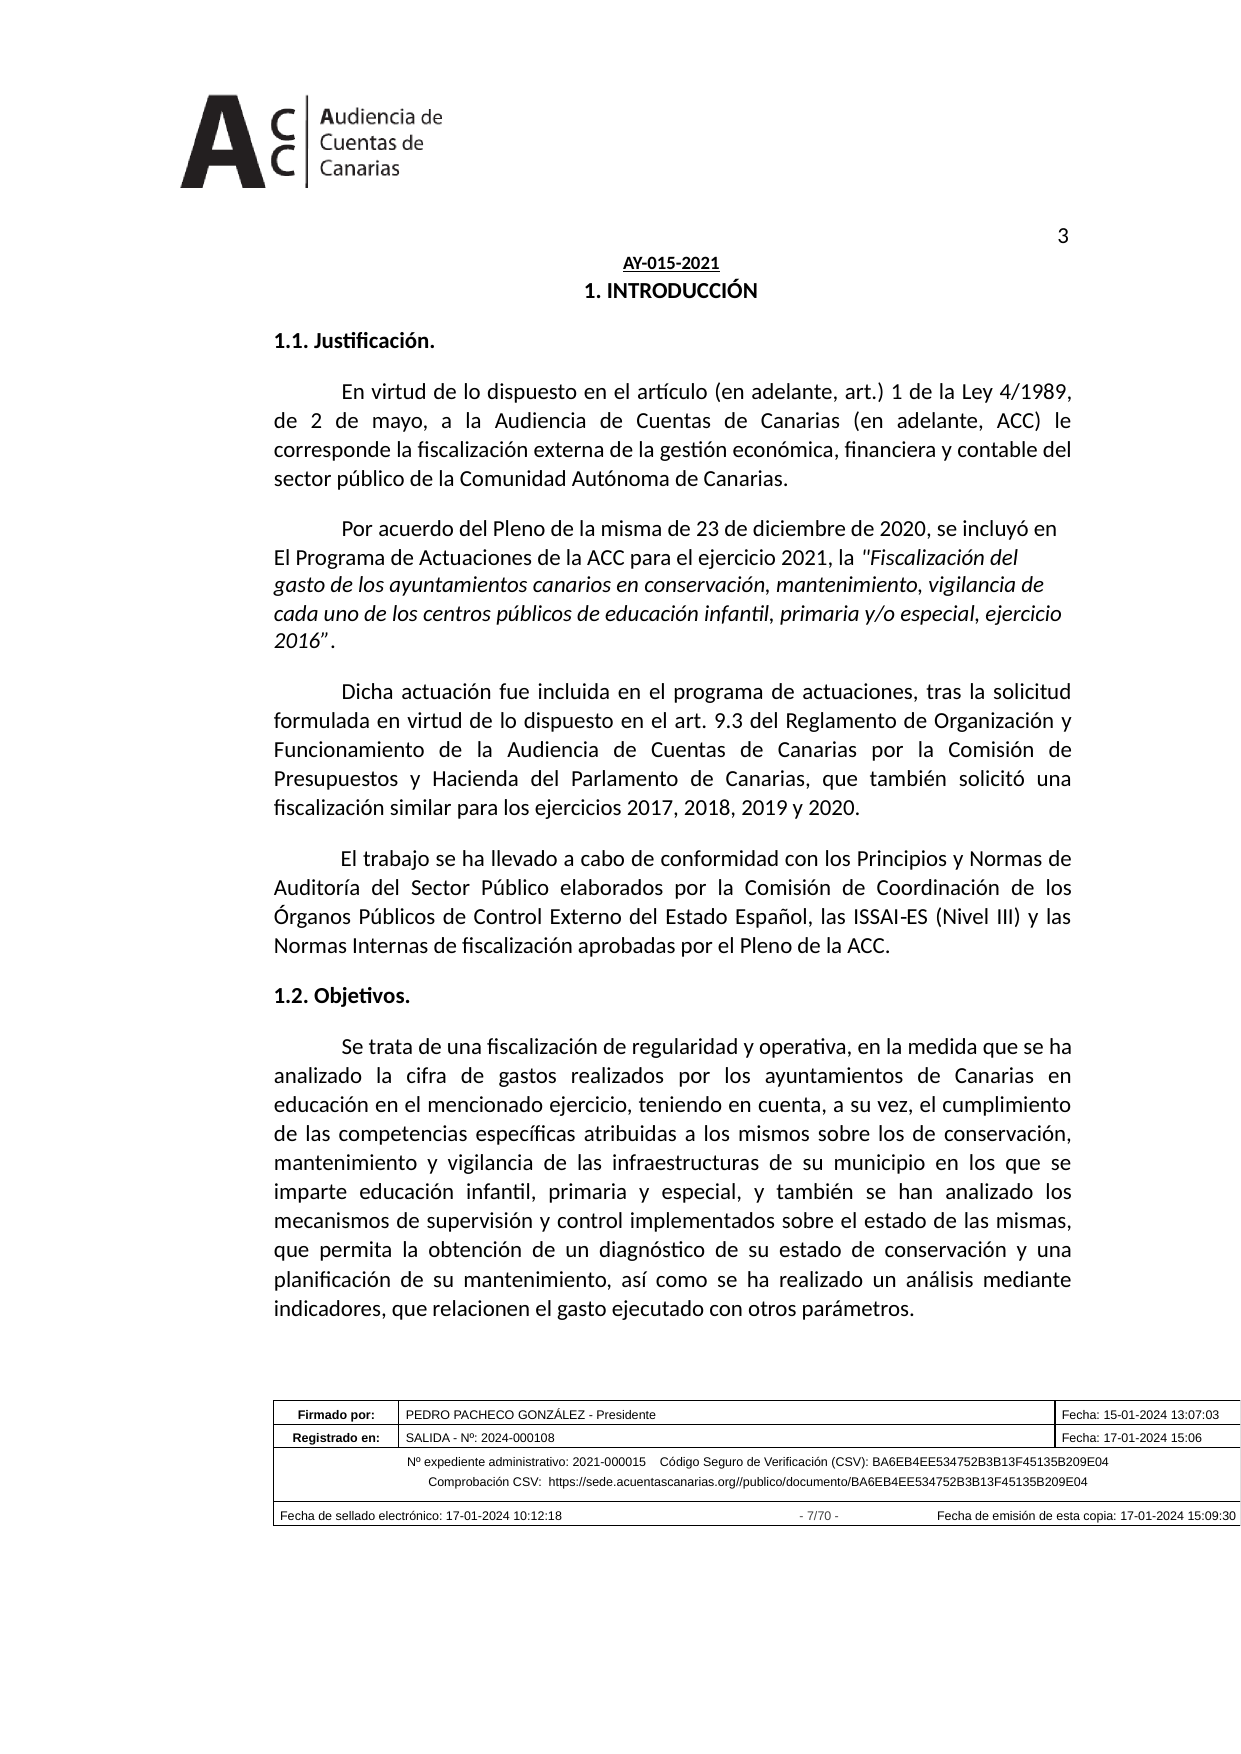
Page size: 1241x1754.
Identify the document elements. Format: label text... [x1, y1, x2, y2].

text Se trata de una fiscalización de regularidad y operativa, en la medida que se ha analizado la cifra de gastos realizados por los ayuntamientos de Canarias en educación en el mencionado ejercicio, teniendo en cuenta, a su vez, el cumplimiento de las competencias específicas atribuidas a los mismos sobre los de conservación, mantenimiento y vigilancia de las infraestructuras de su municipio en los que se imparte educación infantil, primaria y especial, y también se han analizado los mecanismos de supervisión y control implementados sobre el estado de las mismas, que permita la obtención de un diagnóstico de su estado de conservación y una planificación de su mantenimiento, así como se ha realizado un análisis mediante indicadores, que relacionen el gasto ejecutado con otros parámetros. [274, 1032, 1073, 1322]
text Por acuerdo del Pleno de la misma de 23 de diciembre de 2020, se incluyó en El Programa de Actuaciones de la ACC para el ejercicio 2021, la "Fiscalización del gasto de los ayuntamientos canarios en conservación, mantenimiento, vigilancia de cada uno de los centros públicos de educación infantil, primaria y/o especial, ejercicio 2016”. [274, 514, 1073, 655]
text 1.2. Objetivos. [273, 982, 1073, 1010]
text 1.1. Justificación. [273, 326, 1073, 354]
text 3 [274, 221, 1074, 249]
text En virtud de lo dispuesto en el artículo (en adelante, art.) 1 de la Ley 4/1989, de 2 de mayo, a la Audiencia de Cuentas de Canarias (en adelante, ACC) le corresponde la fiscalización externa de la gestión económica, financiera y contable del sector público de la Comunidad Autónoma de Canarias. [274, 377, 1073, 492]
text Dicha actuación fue incluida en el programa de actuaciones, tras la solicitud formulada en virtud de lo dispuesto en el art. 9.3 del Reglamento de Organización y Funcionamiento de la Audiencia de Cuentas de Canarias por la Comisión de Presupuestos y Hacienda del Parlamento de Canarias, que también solicitó una fiscalización similar para los ejercicios 2017, 2018, 2019 y 2020. [274, 677, 1073, 821]
text AY-015-2021 [274, 251, 1073, 274]
text El trabajo se ha llevado a cabo de conformidad con los Principios y Normas de Auditoría del Sector Público elaborados por la Comisión de Coordinación de los Órganos Públicos de Control Externo del Estado Español, las ISSAI‐ES (Nivel III) y las Normas Internas de fiscalización aprobadas por el Pleno de la ACC. [274, 844, 1073, 959]
subtitle 1. INTRODUCCIÓN [274, 276, 1073, 304]
